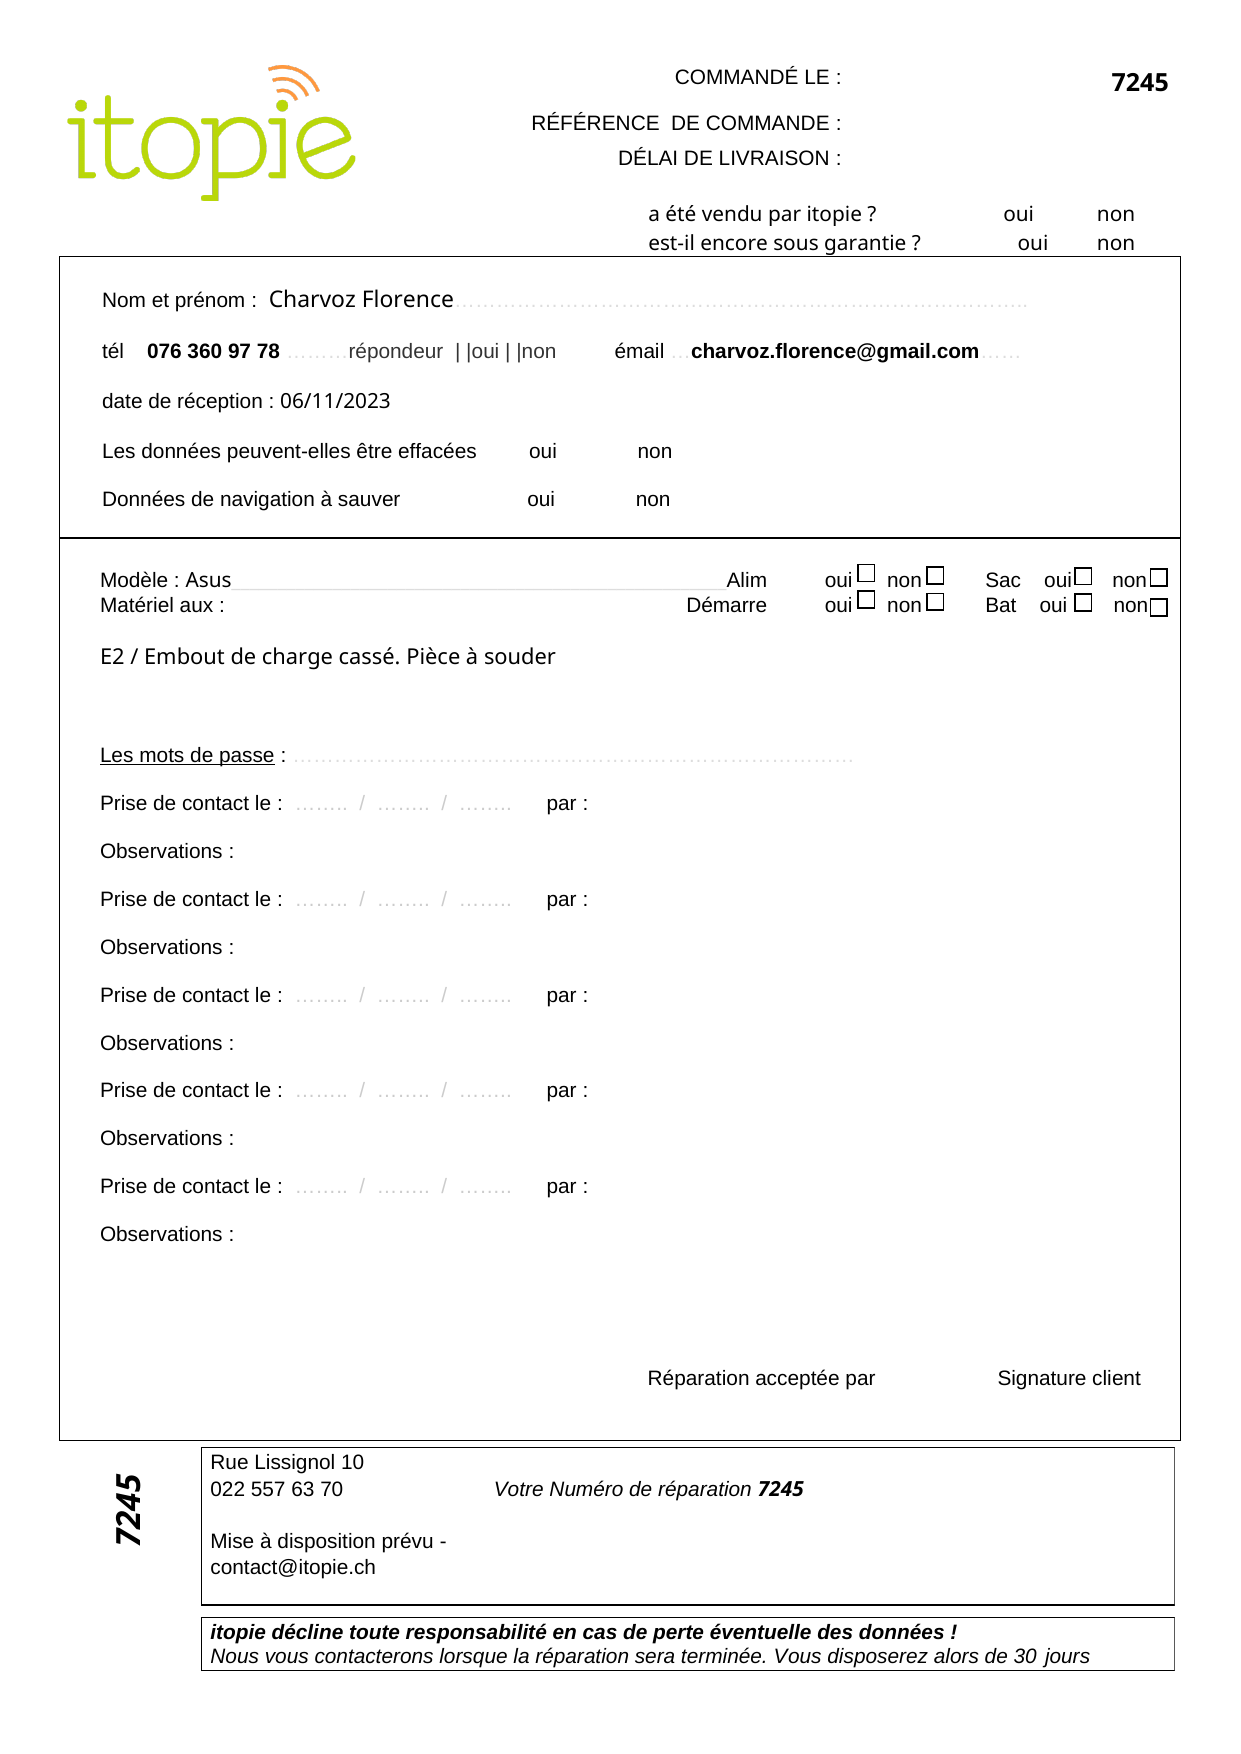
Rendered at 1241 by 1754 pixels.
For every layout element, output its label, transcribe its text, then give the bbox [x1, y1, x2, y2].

text Modèle : Asus Alim oui non Sac oui non [948, 562, 1180, 590]
text Modèle : Asus Alim oui non Sac oui non [879, 562, 925, 590]
table_cell RÉFÉRENCE DE COMMANDE : [490, 105, 847, 140]
text Observations : [60, 836, 1180, 863]
text Prise de contact le : …….. / …….. / …….. par : [60, 1171, 1180, 1198]
table_cell [847, 140, 1180, 175]
text Modèle : Asus Alim oui non Sac oui non [60, 562, 856, 590]
text Les données peuvent-elles être effacées oui non [60, 436, 1180, 463]
table_cell DÉLAI DE LIVRAISON : [490, 140, 847, 175]
text Nom et prénom : Charvoz Florence……………………………………………………………………….. [60, 280, 1180, 314]
text Prise de contact le : …….. / …….. / …….. par : [60, 1075, 1180, 1102]
table_cell [847, 105, 1180, 140]
table_header Rue Lissignol 10 022 557 63 70 Votre Numéro de réparation 7245 Mise à disposition prévu - contact@itopie.ch [195, 1441, 1180, 1611]
text Prise de contact le : …….. / …….. / …….. par : [60, 883, 1180, 911]
text date de réception : 06/11/2023 [60, 383, 1180, 415]
text Les mots de passe : ……………………………………………………………………… [60, 740, 1180, 767]
text Réparation acceptée par Signature client [60, 1363, 1180, 1390]
text Données de navigation à sauver oui non [60, 484, 1180, 511]
text Observations : [60, 1123, 1180, 1150]
text a été vendu par itopie ? oui non [59, 199, 1181, 228]
text Observations : [60, 1027, 1180, 1054]
table_header 7245 [59, 1441, 195, 1677]
table_header COMMANDÉ LE : [490, 59, 847, 104]
text Observations : [60, 931, 1180, 958]
text est-il encore sous garantie ? oui non [59, 228, 1181, 256]
text Prise de contact le : …….. / …….. / …….. par : [60, 788, 1180, 815]
table_header 7245 [847, 59, 1180, 104]
picture [67, 65, 356, 201]
text tél 076 360 97 78 ………répondeur | |oui | |non émail …charvoz.florence@gmail.com…… [60, 335, 1180, 362]
text Matériel aux : Démarre oui non Bat oui non [60, 590, 1180, 617]
text E2 / Embout de charge cassé. Pièce à souder [60, 638, 1180, 671]
text Prise de contact le : …….. / …….. / …….. par : [60, 979, 1180, 1006]
text Observations : [60, 1219, 1180, 1246]
table_cell itopie décline toute responsabilité en cas de perte éventuelle des données ! Nous vous contacterons lorsque la réparation sera terminée. Vous disposerez alors de 30 jours [195, 1611, 1180, 1677]
